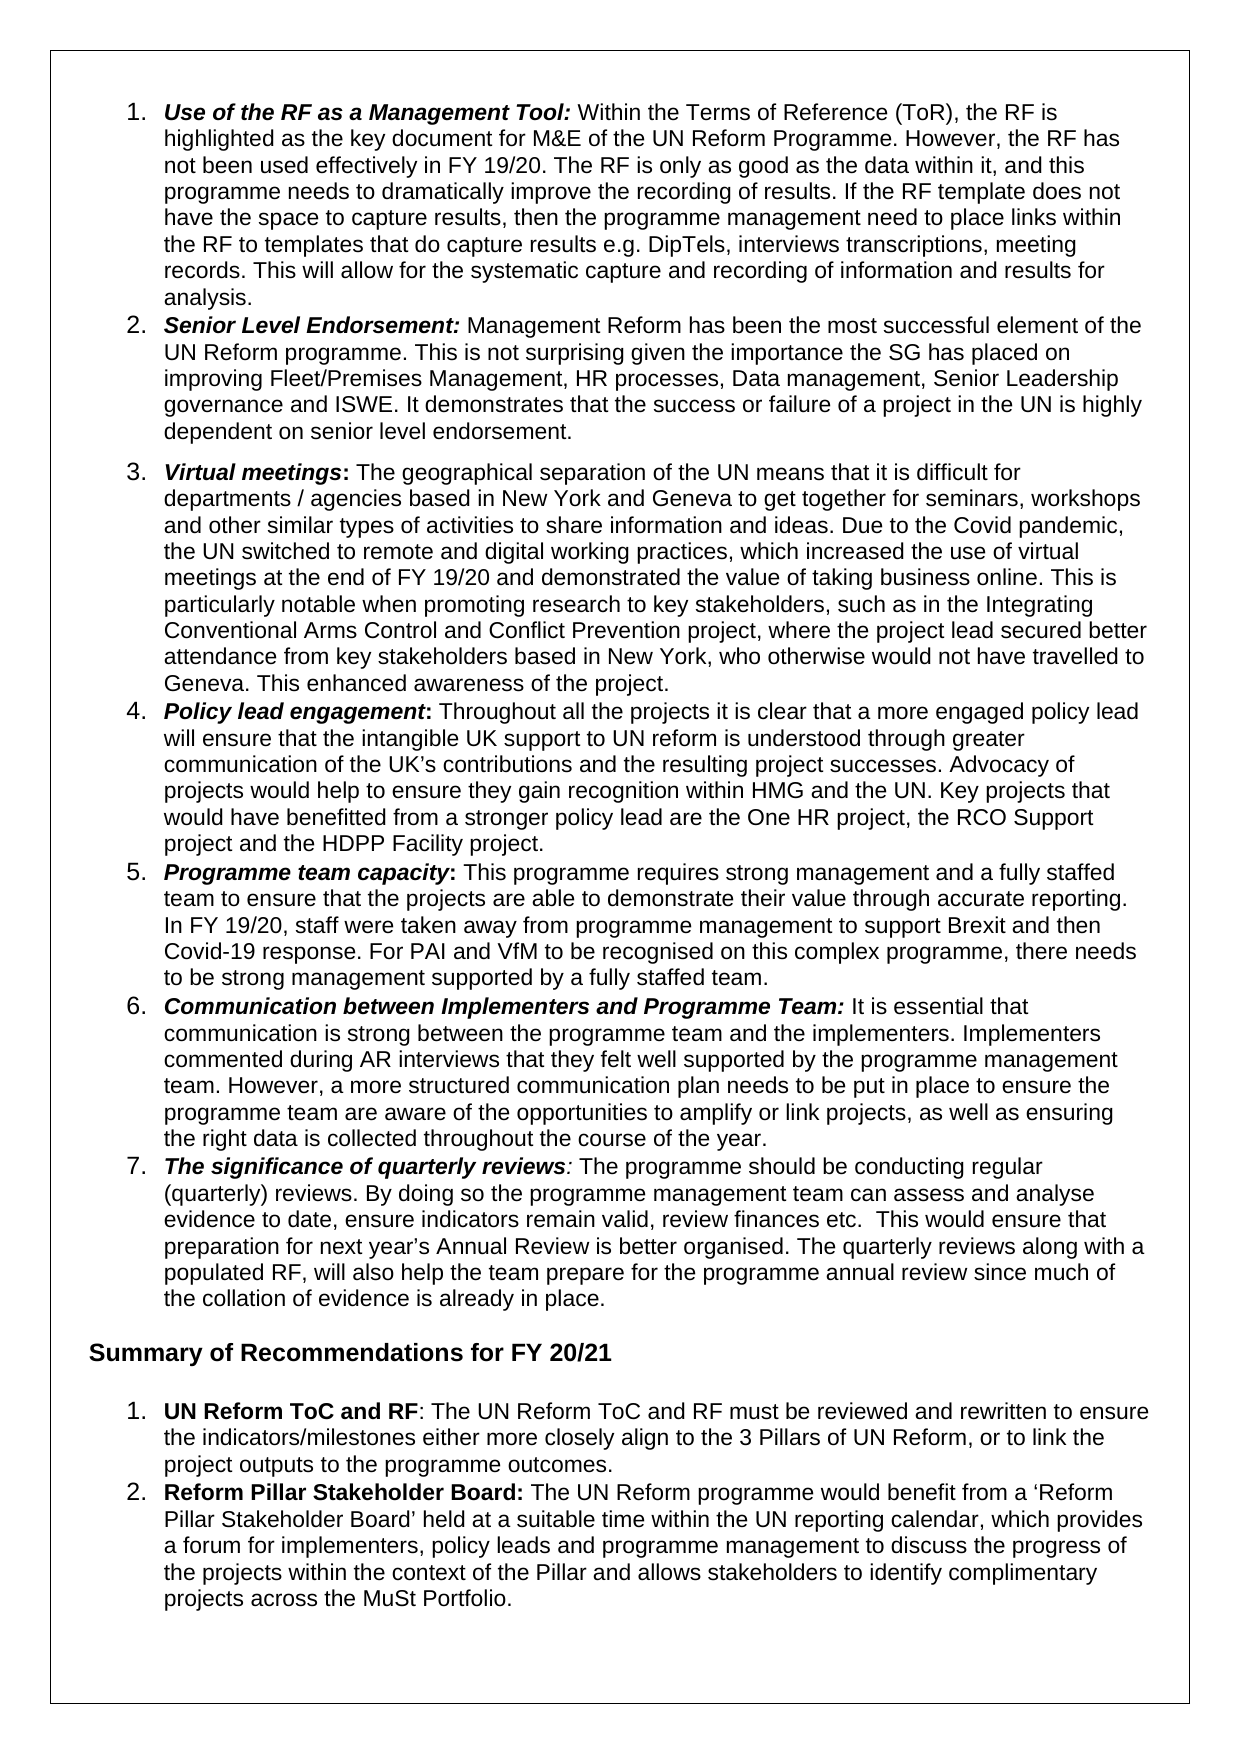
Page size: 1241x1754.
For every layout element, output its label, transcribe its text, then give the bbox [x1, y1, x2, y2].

list Policy lead engagement: Throughout all the projects it is clear that a more engaged policy lead will ensure that the intangible UK support to UN reform is understood through greater communication of the UK’s contributions and the resulting project successes. Advocacy of projects would help to ensure they gain recognition within HMG and the UN. Key projects that would have benefitted from a stronger policy lead are the One HR project, the RCO Support project and the HDPP Facility project. [126, 696, 1152, 857]
list Programme team capacity: This programme requires strong management and a fully staffed team to ensure that the projects are able to demonstrate their value through accurate reporting. In FY 19/20, staff were taken away from programme management to support Brexit and then Covid-19 response. For PAI and VfM to be recognised on this complex programme, there needs to be strong management supported by a fully staffed team. [126, 857, 1152, 991]
list Communication between Implementers and Programme Team: It is essential that communication is strong between the programme team and the implementers. Implementers commented during AR interviews that they felt well supported by the programme management team. However, a more structured communication plan needs to be put in place to ensure the programme team are aware of the opportunities to amplify or link projects, as well as ensuring the right data is collected throughout the course of the year. [126, 991, 1152, 1151]
list Virtual meetings: The geographical separation of the UN means that it is difficult for departments / agencies based in New York and Geneva to get together for seminars, workshops and other similar types of activities to share information and ideas. Due to the Covid pandemic, the UN switched to remote and digital working practices, which increased the use of virtual meetings at the end of FY 19/20 and demonstrated the value of taking business online. This is particularly notable when promoting research to key stakeholders, such as in the Integrating Conventional Arms Control and Conflict Prevention project, where the project lead secured better attendance from key stakeholders based in New York, who otherwise would not have travelled to Geneva. This enhanced awareness of the project. [126, 456, 1152, 696]
list Reform Pillar Stakeholder Board: The UN Reform programme would benefit from a ‘Reform Pillar Stakeholder Board’ held at a suitable time within the UN reporting calendar, which provides a forum for implementers, policy leads and programme management to discuss the progress of the projects within the context of the Pillar and allows stakeholders to identify complimentary projects across the MuSt Portfolio. [126, 1477, 1152, 1611]
text Summary of Recommendations for FY 20/21 [89, 1338, 1152, 1367]
list The significance of quarterly reviews: The programme should be conducting regular (quarterly) reviews. By doing so the programme management team can assess and analyse evidence to date, ensure indicators remain valid, review finances etc. This would ensure that preparation for next year’s Annual Review is better organised. The quarterly reviews along with a populated RF, will also help the team prepare for the programme annual review since much of the collation of evidence is already in place. [126, 1151, 1152, 1312]
list Senior Level Endorsement: Management Reform has been the most successful element of the UN Reform programme. This is not surprising given the importance the SG has placed on improving Fleet/Premises Management, HR processes, Data management, Senior Leadership governance and ISWE. It demonstrates that the success or failure of a project in the UN is highly dependent on senior level endorsement. [126, 310, 1152, 444]
list UN Reform ToC and RF: The UN Reform ToC and RF must be reviewed and rewritten to ensure the indicators/milestones either more closely align to the 3 Pillars of UN Reform, or to link the project outputs to the programme outcomes. [126, 1396, 1152, 1477]
list Use of the RF as a Management Tool: Within the Terms of Reference (ToR), the RF is highlighted as the key document for M&E of the UN Reform Programme. However, the RF has not been used effectively in FY 19/20. The RF is only as good as the data within it, and this programme needs to dramatically improve the recording of results. If the RF template does not have the space to capture results, then the programme management need to place links within the RF to templates that do capture results e.g. DipTels, interviews transcriptions, meeting records. This will allow for the systematic capture and recording of information and results for analysis. [126, 97, 1152, 310]
